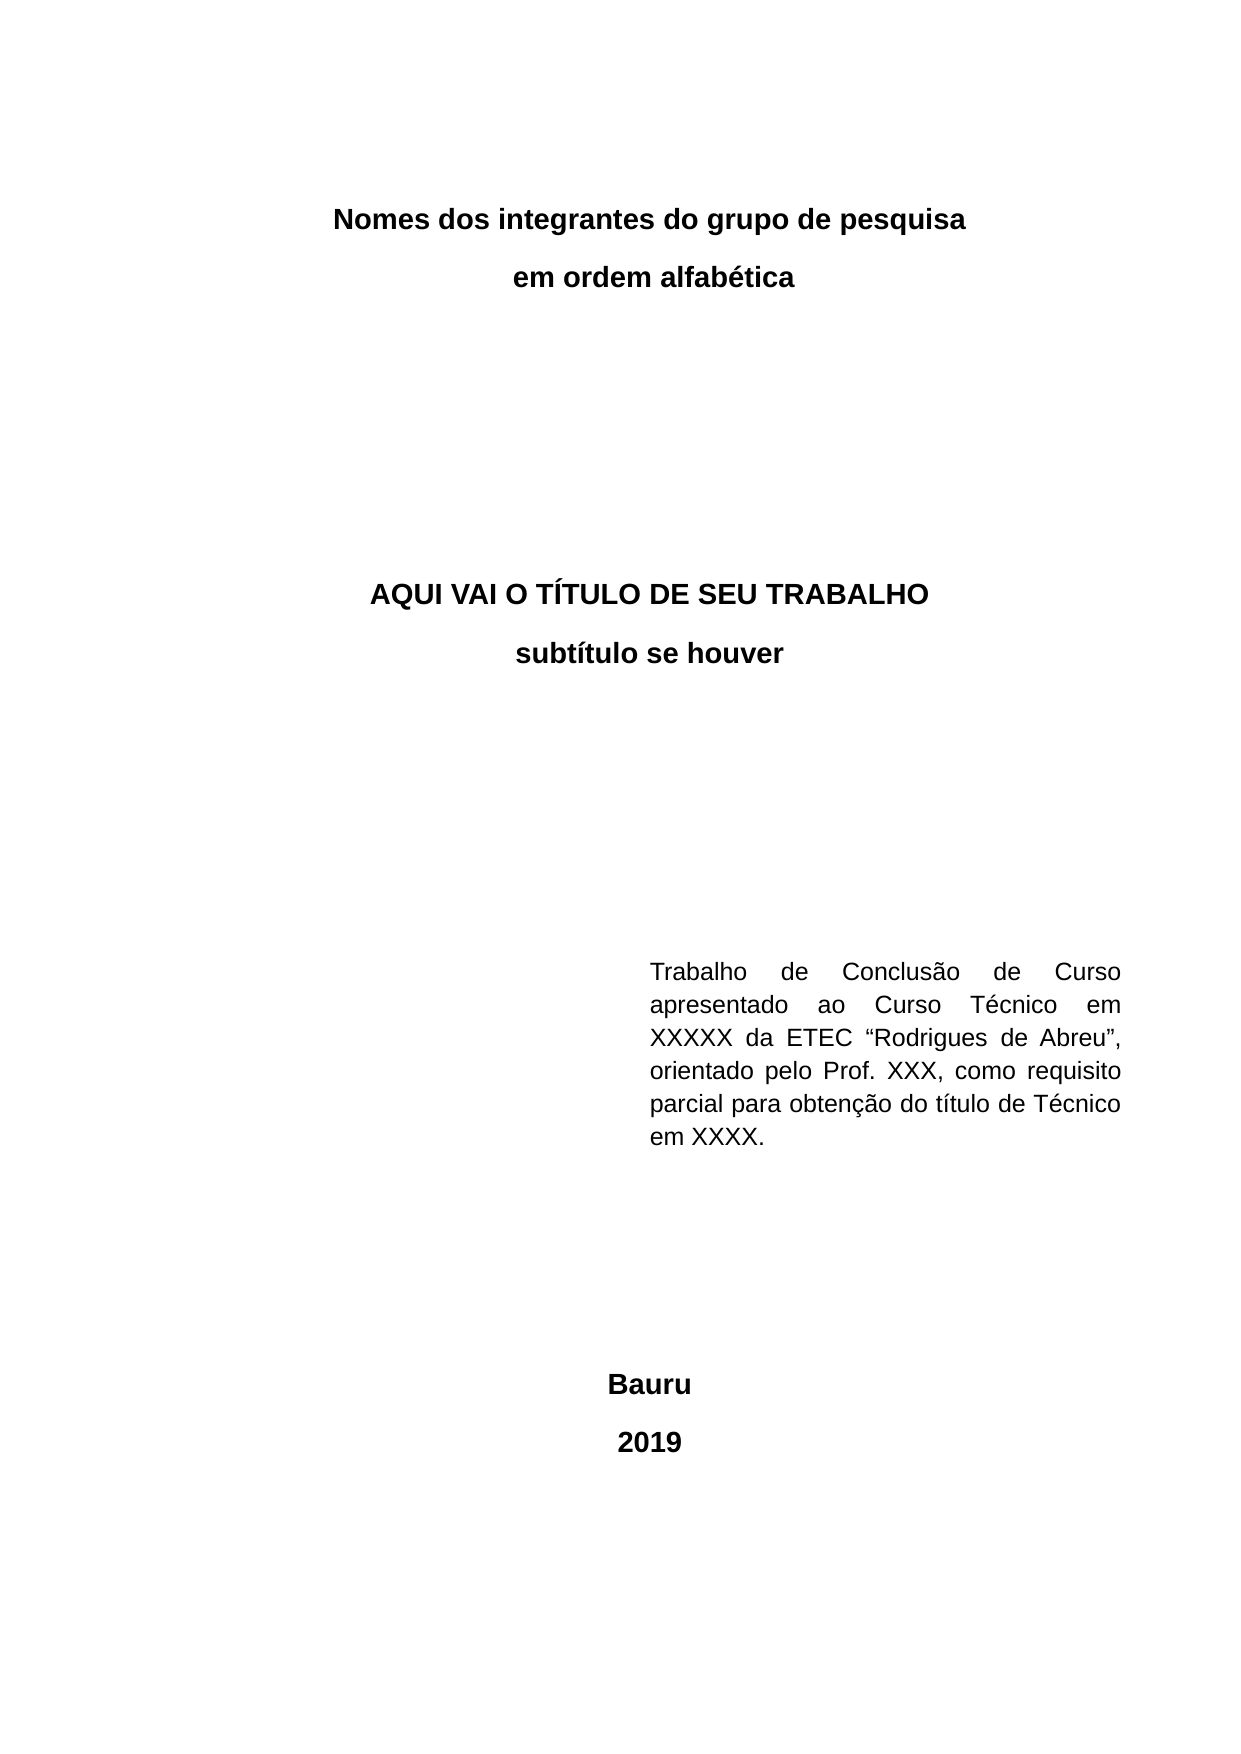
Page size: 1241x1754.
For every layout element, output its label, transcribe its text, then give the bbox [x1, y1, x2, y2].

text Bauru [177, 1367, 1122, 1400]
text Trabalho de Conclusão de Curso apresentado ao Curso Técnico em XXXXX da ETEC “Rodrigues de Abreu”, orientado pelo Prof. XXX, como requisito parcial para obtenção do título de Técnico em XXXX. [649, 957, 1122, 1151]
text Nomes dos integrantes do grupo de pesquisa [177, 202, 1122, 236]
text em ordem alfabética [177, 260, 1122, 294]
text 2019 [177, 1425, 1122, 1459]
text subtítulo se houver [177, 636, 1122, 669]
title AQUI VAI O TÍTULO DE SEU TRABALHO [177, 577, 1122, 611]
